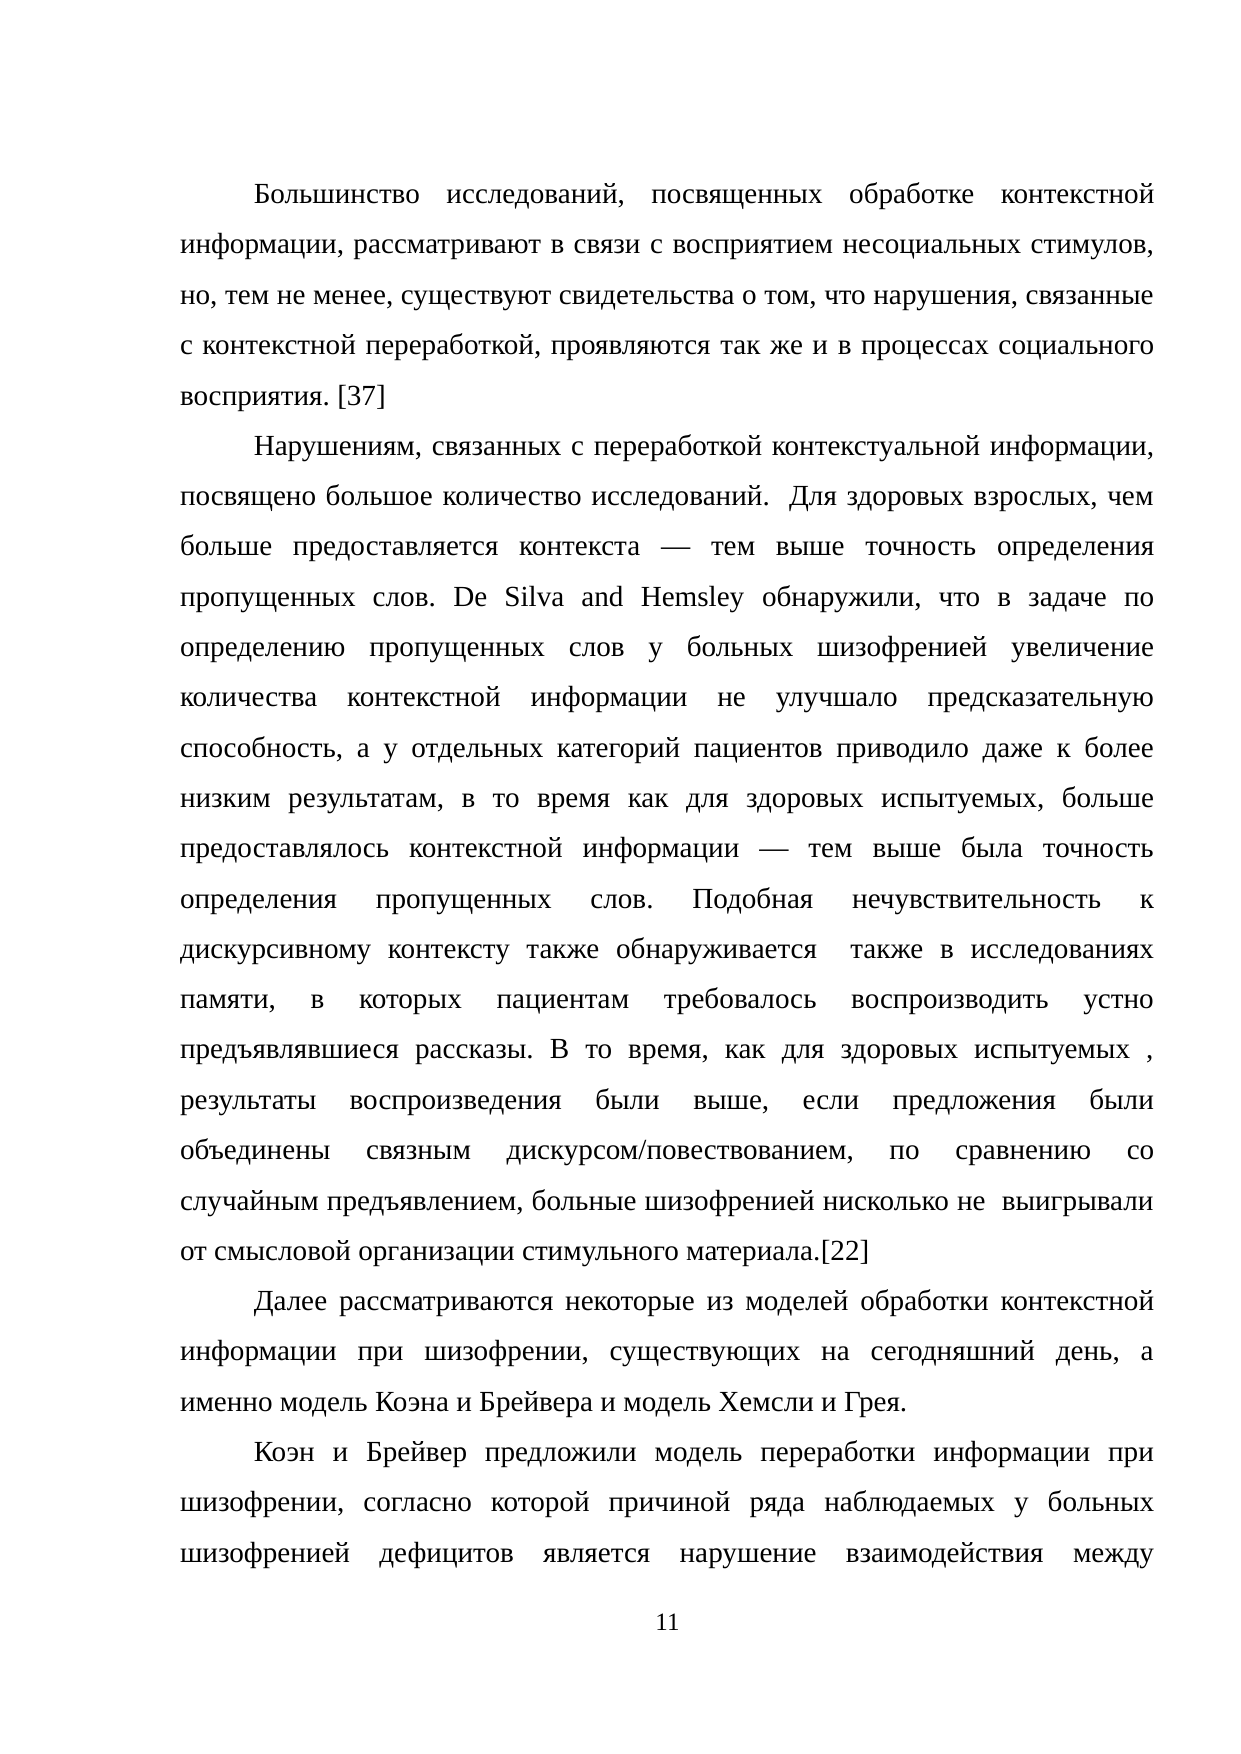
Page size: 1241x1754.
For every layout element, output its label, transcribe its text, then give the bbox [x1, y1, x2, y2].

text Нарушениям, связанных с переработкой контекстуальной информации, посвящено большое количество исследований. Для здоровых взрослых, чем больше предоставляется контекста — тем выше точность определения пропущенных слов. De Silva and Hemsley обнаружили, что в задаче по определению пропущенных слов у больных шизофренией увеличение количества контекстной информации не улучшало предсказательную способность, а у отдельных категорий пациентов приводило даже к более низким результатам, в то время как для здоровых испытуемых, больше предоставлялось контекстной информации — тем выше была точность определения пропущенных слов. Подобная нечувствительность к дискурсивному контексту также обнаруживается также в исследованиях памяти, в которых пациентам требовалось воспроизводить устно предъявлявшиеся рассказы. В то время, как для здоровых испытуемых , результаты воспроизведения были выше, если предложения были объединены связным дискурсом/повествованием, по сравнению со случайным предъявлением, больные шизофренией нисколько не выигрывали от смысловой организации стимульного материала.[22]⁠ [180, 428, 1155, 1266]
text Большинство исследований, посвященных обработке контекстной информации, рассматривают в связи с восприятием несоциальных стимулов, но, тем не менее, существуют свидетельства о том, что нарушения, связанные с контекстной переработкой, проявляются так же и в процессах социального восприятия. [37]⁠ [180, 176, 1155, 411]
text Коэн и Брейвер предложили модель переработки информации при шизофрении, согласно которой причиной ряда наблюдаемых у больных шизофренией дефицитов является нарушение взаимодействия между [180, 1434, 1155, 1568]
text Далее рассматриваются некоторые из моделей обработки контекстной информации при шизофрении, существующих на сегодняшний день, а именно модель Коэна и Брейвера и модель Хемсли и Грея. [180, 1283, 1155, 1417]
